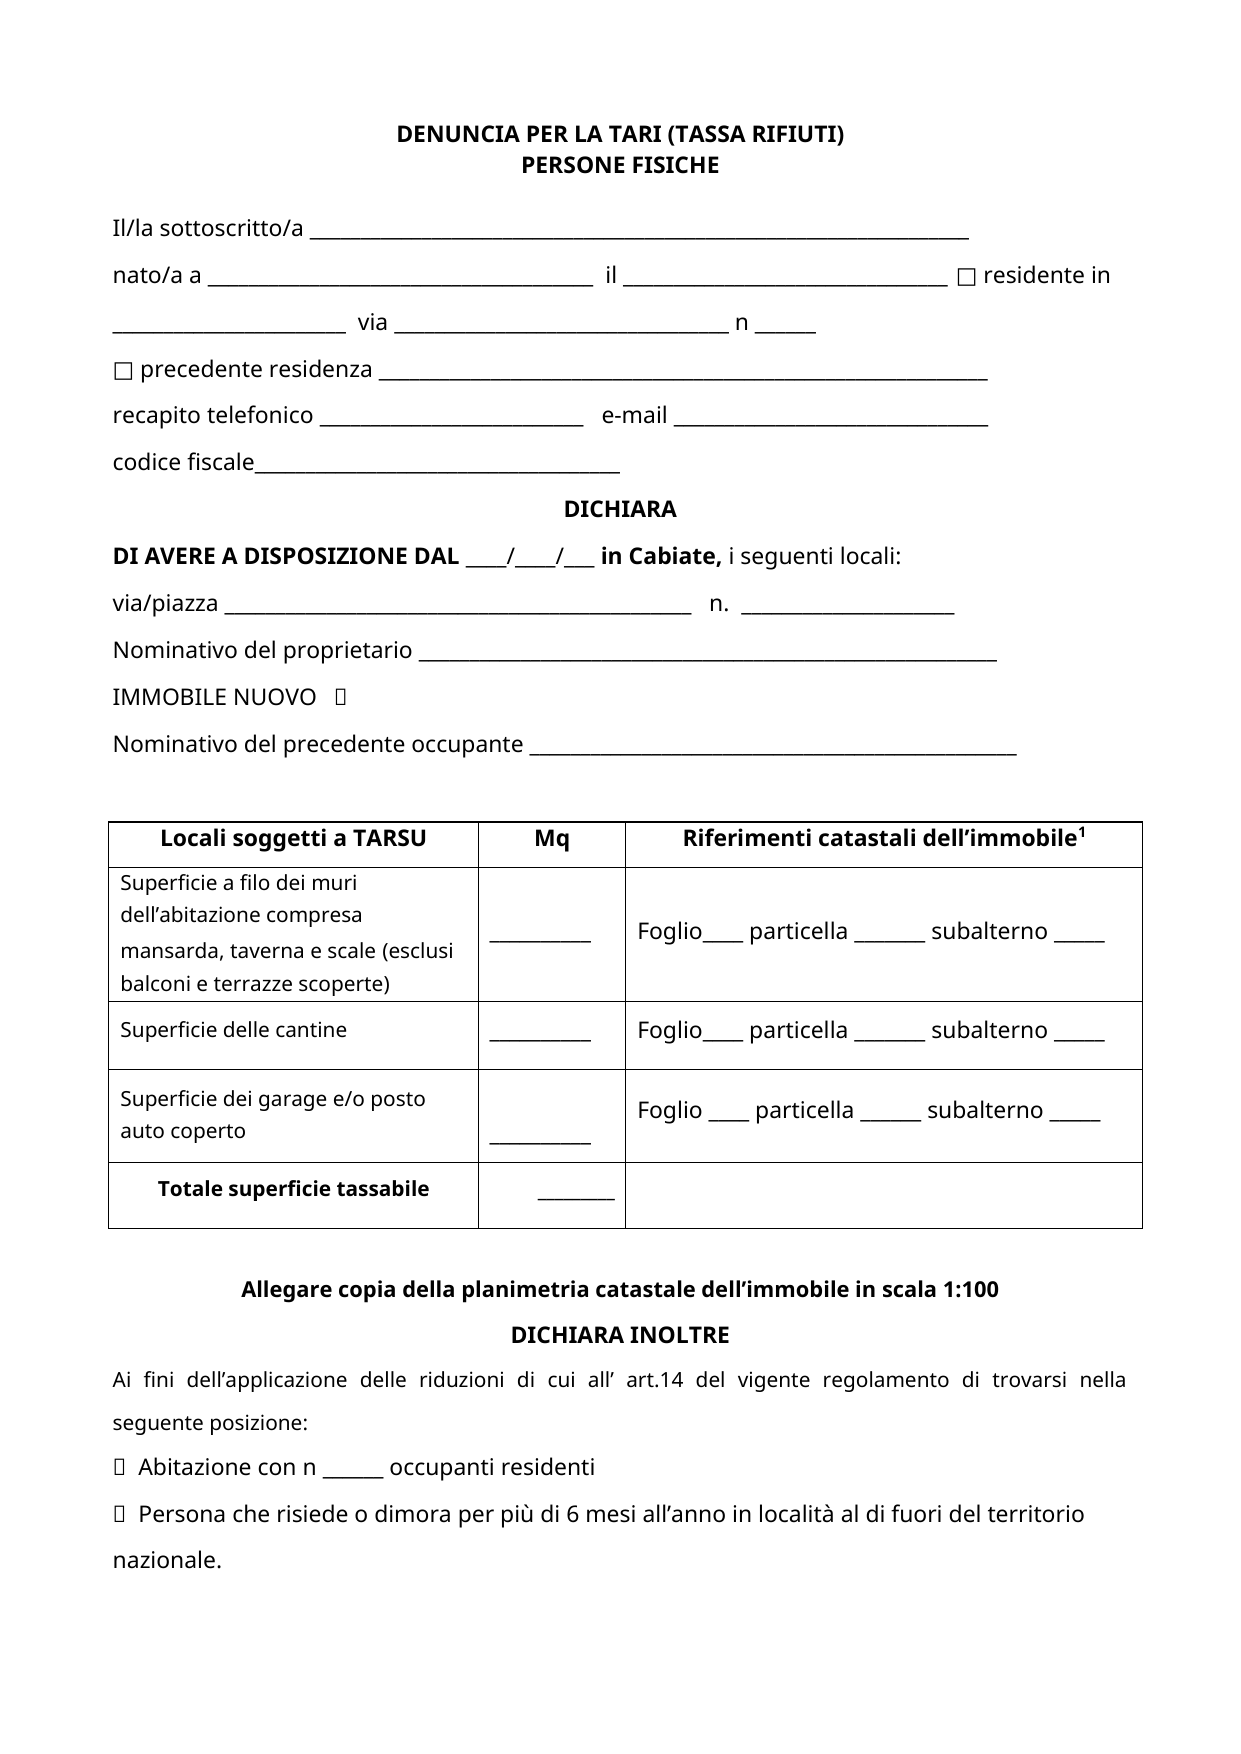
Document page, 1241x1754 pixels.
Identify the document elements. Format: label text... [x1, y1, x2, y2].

table_header Mq [479, 823, 625, 867]
text codice fiscale____________________________________ [112, 446, 1128, 478]
text nato/a a ______________________________________ il ________________________________ □ residente in _______________________ via _________________________________ n ______ [112, 259, 1128, 337]
text Allegare copia della planimetria catastale dell’immobile in scala 1:100 [112, 1274, 1128, 1304]
text PERSONE FISICHE [112, 149, 1128, 181]
text □ precedente residenza ____________________________________________________________ [112, 353, 1128, 384]
table_cell __________ [479, 868, 625, 1001]
text IMMOBILE NUOVO  [112, 681, 1128, 712]
table_cell Superficie dei garage e/o posto auto coperto [109, 1070, 478, 1162]
table_cell Superficie delle cantine [109, 1002, 478, 1069]
table_cell Foglio____ particella _______ subalterno _____ [626, 868, 1142, 1001]
table_cell Superficie a filo dei muri dell’abitazione compresa mansarda, taverna e scale (esclusi balconi e terrazze scoperte) [109, 868, 478, 1001]
text DI AVERE A DISPOSIZIONE DAL ____/____/___ in Cabiate, i seguenti locali: [112, 540, 1128, 571]
text  Abitazione con n ______ occupanti residenti [112, 1451, 1128, 1482]
text  Persona che risiede o dimora per più di 6 mesi all’anno in località al di fuori del territorio nazionale. [112, 1497, 1128, 1576]
table_cell _________ [479, 1163, 625, 1228]
table_cell Foglio____ particella _______ subalterno _____ [626, 1002, 1142, 1069]
text DENUNCIA PER LA TARI (TASSA RIFIUTI) [112, 118, 1128, 149]
table_cell Totale superficie tassabile [109, 1163, 478, 1228]
table_header Locali soggetti a TARSU [109, 823, 478, 867]
table_cell Foglio ____ particella ______ subalterno _____ [626, 1070, 1142, 1162]
text Ai fini dell’applicazione delle riduzioni di cui all’ art.14 del vigente regolamento di trovarsi nella seguente posizione: [112, 1365, 1128, 1436]
table_cell [626, 1163, 1142, 1228]
text Nominativo del proprietario _________________________________________________________ [112, 634, 1128, 665]
text via/piazza ______________________________________________ n. _____________________ [112, 587, 1128, 618]
table_cell __________ [479, 1002, 625, 1069]
text DICHIARA INOLTRE [112, 1318, 1128, 1350]
text Nominativo del precedente occupante ________________________________________________ [112, 728, 1128, 759]
text Il/la sottoscritto/a _________________________________________________________________ [112, 212, 1128, 243]
text DICHIARA [112, 493, 1128, 524]
text recapito telefonico __________________________ e-mail _______________________________ [112, 399, 1128, 431]
table_cell __________ [479, 1070, 625, 1162]
table_header Riferimenti catastali dell’immobile1 [626, 823, 1142, 867]
